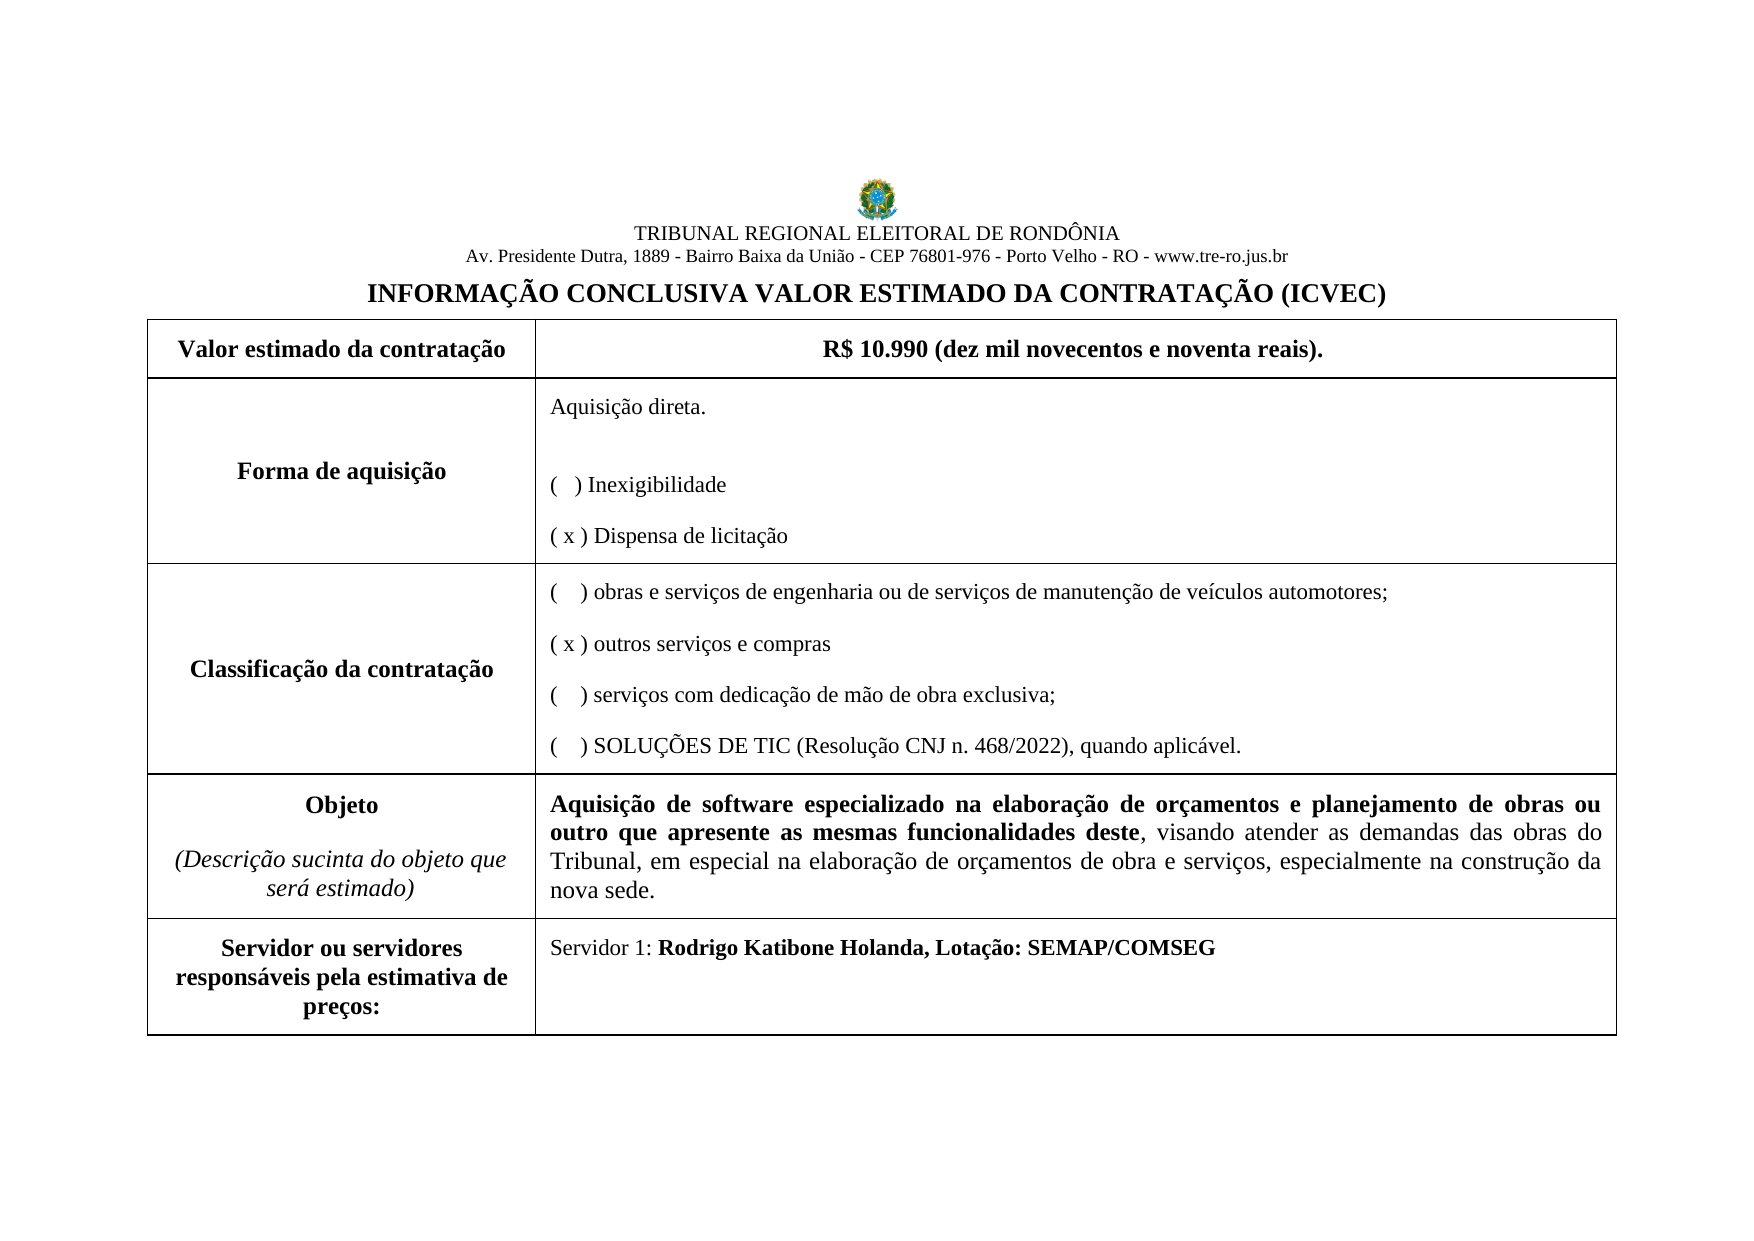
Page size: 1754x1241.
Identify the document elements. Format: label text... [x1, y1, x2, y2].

table_cell Aquisição direta. ( ) Inexigibilidade ( x ) Dispensa de licitação [536, 379, 1616, 562]
text INFORMAÇÃO CONCLUSIVA VALOR ESTIMADO DA CONTRATAÇÃO (ICVEC) [148, 277, 1606, 308]
text TRIBUNAL REGIONAL ELEITORAL DE RONDÔNIA [148, 221, 1606, 245]
table_header R$ 10.990 (dez mil novecentos e noventa reais). [536, 320, 1616, 377]
table_cell Forma de aquisição [148, 379, 535, 562]
table_cell Aquisição de software especializado na elaboração de orçamentos e planejamento de obras ou outro que apresente as mesmas funcionalidades deste, visando atender as demandas das obras do Tribunal, em especial na elaboração de orçamentos de obra e serviços, especialmente na construção da nova sede. [536, 775, 1616, 918]
table_cell ( ) obras e serviços de engenharia ou de serviços de manutenção de veículos automotores; ( x ) outros serviços e compras ( ) serviços com dedicação de mão de obra exclusiva; ( ) SOLUÇÕES DE TIC (Resolução CNJ n. 468/2022), quando aplicável. [536, 564, 1616, 773]
table_cell Classificação da contratação [148, 564, 535, 773]
table_cell Servidor 1: Rodrigo Katibone Holanda, Lotação: SEMAP/COMSEG [536, 919, 1616, 1034]
table_cell Objeto (Descrição sucinta do objeto que será estimado) [148, 775, 535, 918]
table_header Valor estimado da contratação [148, 320, 535, 377]
text Av. Presidente Dutra, 1889 - Bairro Baixa da União - CEP 76801-976 - Porto Velho - RO - www.tre-ro.jus.br [148, 245, 1606, 267]
table_cell Servidor ou servidores responsáveis pela estimativa de preços: [148, 919, 535, 1034]
